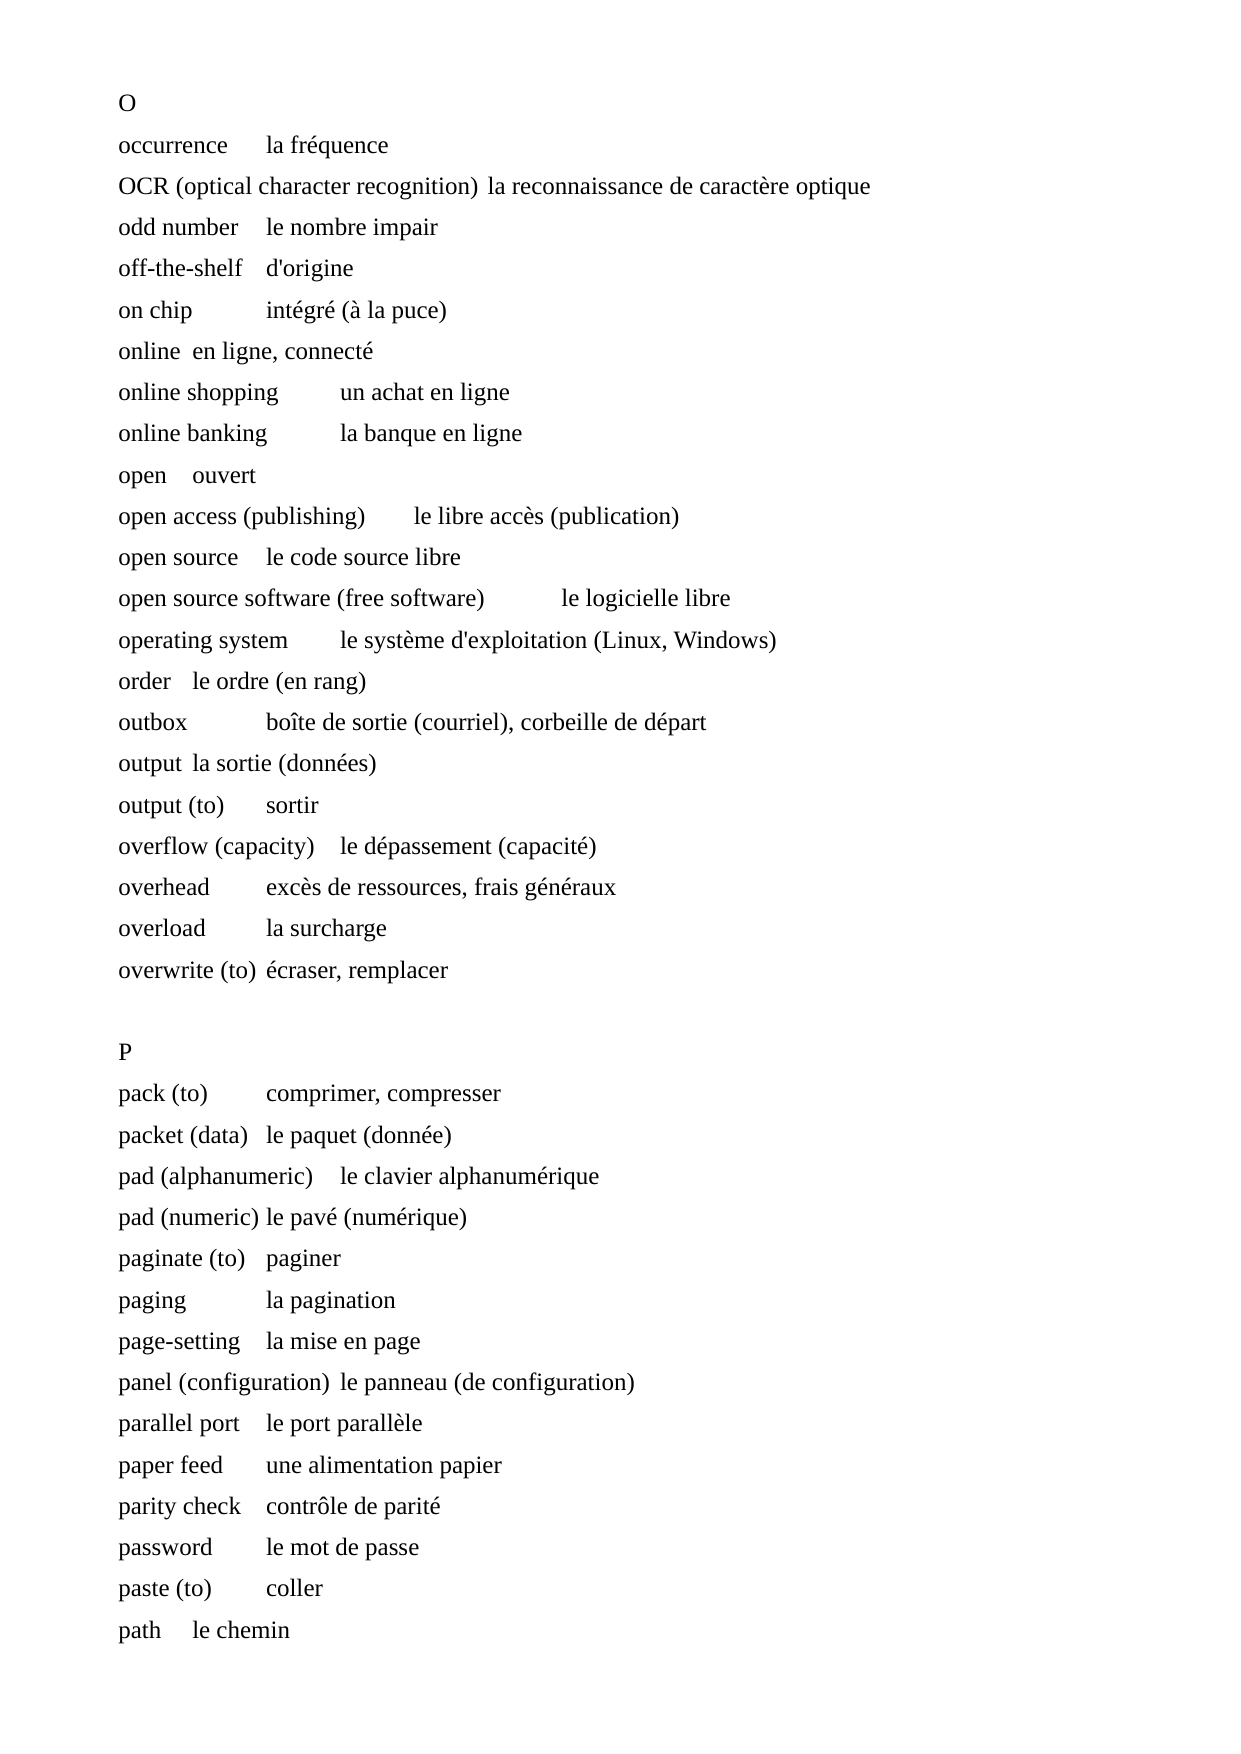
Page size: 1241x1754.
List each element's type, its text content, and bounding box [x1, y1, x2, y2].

text paste (to) coller [118, 1573, 1122, 1602]
text open ouvert [118, 460, 1122, 488]
text overload la surcharge [118, 913, 1122, 942]
text open source le code source libre [118, 542, 1122, 571]
text paper feed une alimentation papier [118, 1450, 1122, 1478]
text open source software (free software) le logicielle libre [118, 583, 1122, 612]
text overwrite (to) écraser, remplacer [118, 955, 1122, 983]
text operating system le système d'exploitation (Linux, Windows) [118, 625, 1122, 653]
text path le chemin [118, 1615, 1122, 1643]
text open access (publishing) le libre accès (publication) [118, 501, 1122, 530]
text parity check contrôle de parité [118, 1491, 1122, 1520]
text password le mot de passe [118, 1532, 1122, 1561]
text O [118, 88, 1122, 117]
text page-setting la mise en page [118, 1326, 1122, 1355]
text output la sortie (données) [118, 748, 1122, 777]
text off-the-shelf d'origine [118, 253, 1122, 282]
text online banking la banque en ligne [118, 418, 1122, 447]
text overflow (capacity) le dépassement (capacité) [118, 831, 1122, 860]
text pad (alphanumeric) le clavier alphanumérique [118, 1161, 1122, 1190]
text outbox boîte de sortie (courriel), corbeille de départ [118, 707, 1122, 736]
text paginate (to) paginer [118, 1243, 1122, 1272]
text online shopping un achat en ligne [118, 377, 1122, 406]
text P [118, 1037, 1122, 1066]
text odd number le nombre impair [118, 212, 1122, 241]
text parallel port le port parallèle [118, 1408, 1122, 1437]
text OCR (optical character recognition) la reconnaissance de caractère optique [118, 171, 1122, 200]
text panel (configuration) le panneau (de configuration) [118, 1367, 1122, 1396]
text occurrence la fréquence [118, 130, 1122, 158]
text pad (numeric) le pavé (numérique) [118, 1202, 1122, 1231]
text packet (data) le paquet (donnée) [118, 1120, 1122, 1148]
text online en ligne, connecté [118, 336, 1122, 365]
text on chip intégré (à la puce) [118, 295, 1122, 323]
text pack (to) comprimer, compresser [118, 1078, 1122, 1107]
text order le ordre (en rang) [118, 666, 1122, 695]
text output (to) sortir [118, 790, 1122, 818]
text overhead excès de ressources, frais généraux [118, 872, 1122, 901]
text paging la pagination [118, 1285, 1122, 1313]
